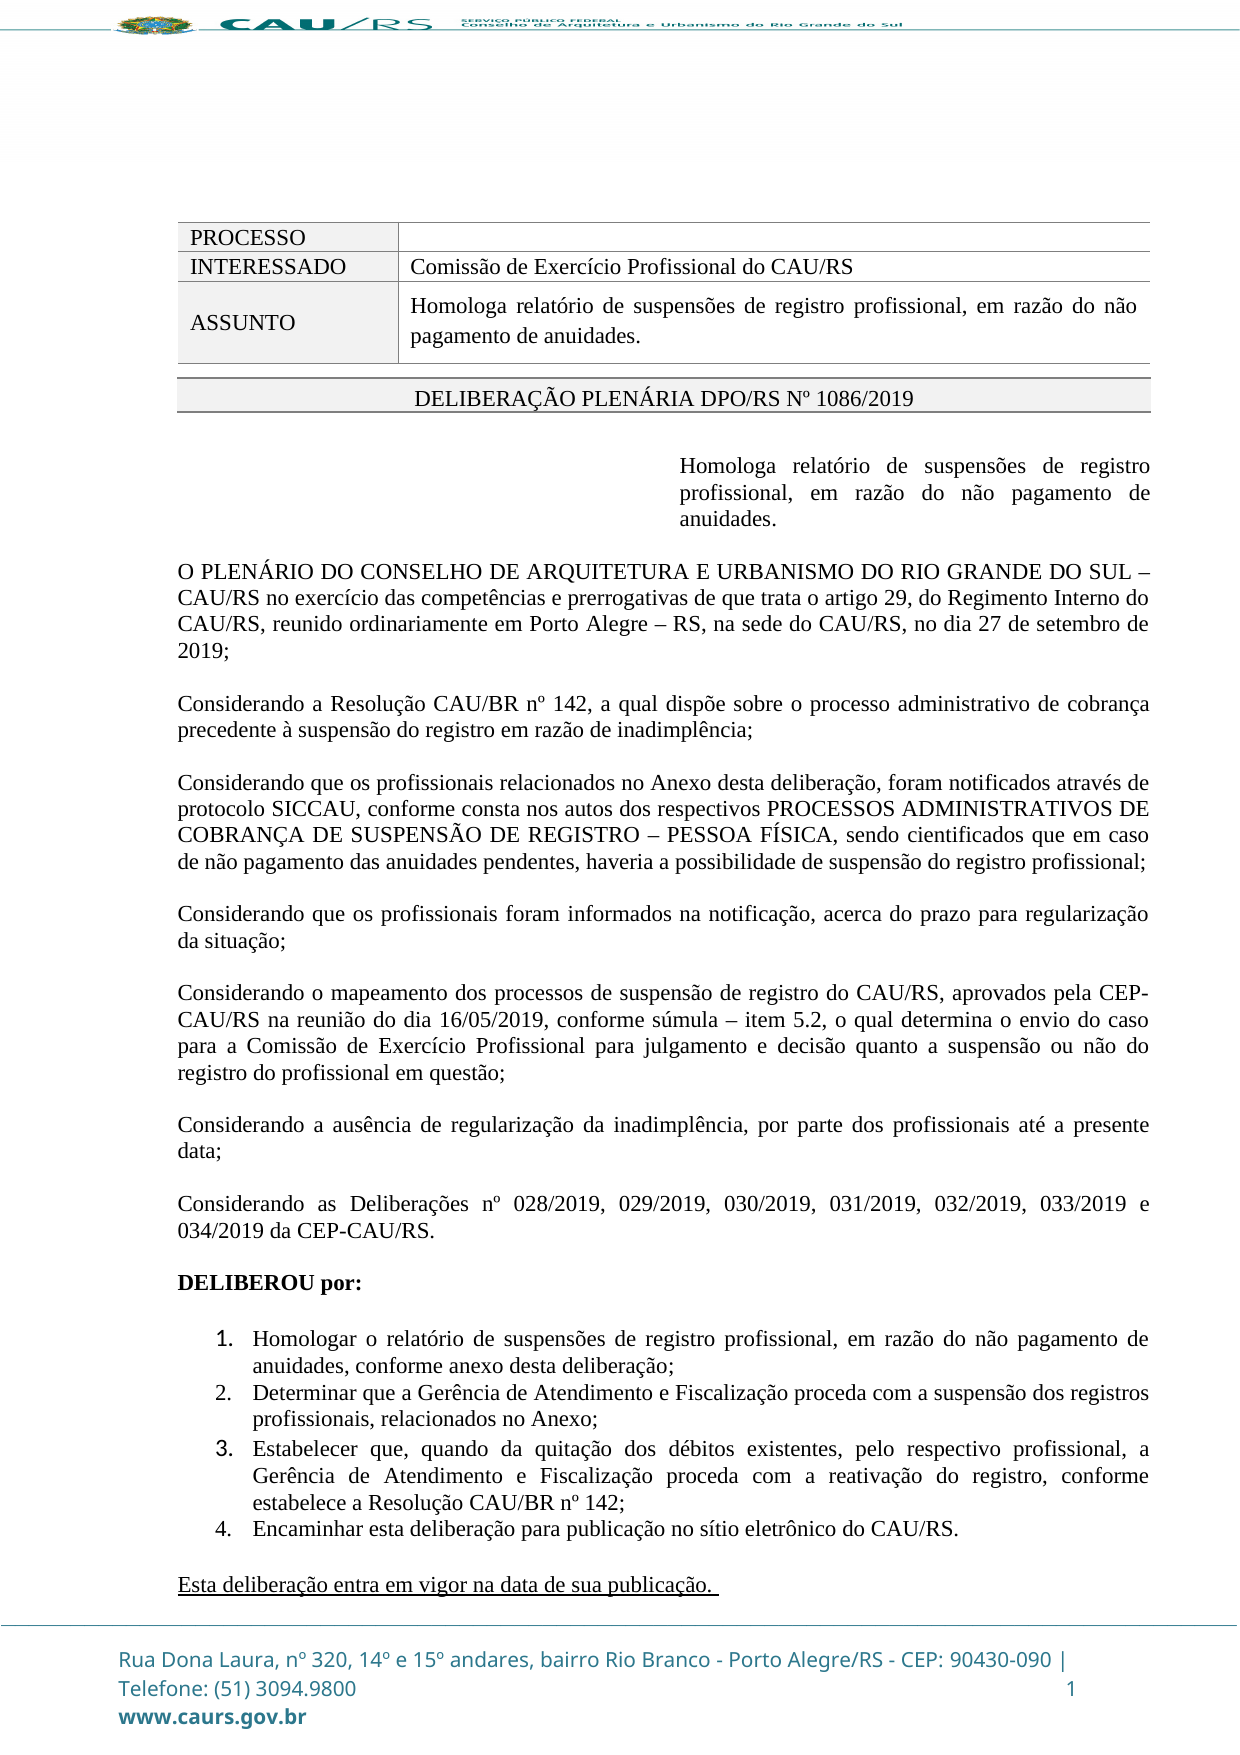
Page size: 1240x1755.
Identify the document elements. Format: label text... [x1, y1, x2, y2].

table_cell INTERESSADO [178, 252, 398, 281]
text DELIBEROU por: [177, 1269, 1151, 1296]
table_cell Comissão de Exercício Profissional do CAU/RS [399, 252, 1150, 281]
text Considerando a ausência de regularização da inadimplência, por parte dos profissionais até a presente data; [177, 1111, 1151, 1164]
text Esta deliberação entra em vigor na data de sua publicação. [177, 1571, 1151, 1598]
text Considerando que os profissionais relacionados no Anexo desta deliberação, foram notificados através de protocolo SICCAU, conforme consta nos autos dos respectivos PROCESSOS ADMINISTRATIVOS DE COBRANÇA DE SUSPENSÃO DE REGISTRO – PESSOA FÍSICA, sendo cientificados que em caso de não pagamento das anuidades pendentes, haveria a possibilidade de suspensão do registro profissional; [177, 769, 1151, 874]
text Homologa relatório de suspensões de registro profissional, em razão do não pagamento de anuidades. [679, 452, 1151, 531]
text Considerando as Deliberações nº 028/2019, 029/2019, 030/2019, 031/2019, 032/2019, 033/2019 e 034/2019 da CEP-CAU/RS. [177, 1190, 1151, 1243]
text Considerando a Resolução CAU/BR nº 142, a qual dispõe sobre o processo administrativo de cobrança precedente à suspensão do registro em razão de inadimplência; [177, 689, 1151, 742]
text Considerando o mapeamento dos processos de suspensão de registro do CAU/RS, aprovados pela CEP-CAU/RS na reunião do dia 16/05/2019, conforme súmula – item 5.2, o qual determina o envio do caso para a Comissão de Exercício Profissional para julgamento e decisão quanto a suspensão ou não do registro do profissional em questão; [177, 979, 1151, 1085]
table_cell ASSUNTO [178, 282, 398, 363]
list Homologar o relatório de suspensões de registro profissional, em razão do não pagamento de anuidades, conforme anexo desta deliberação; [215, 1322, 1151, 1379]
text DELIBERAÇÃO PLENÁRIA DPO/RS Nº 1086/2019 [177, 379, 1151, 411]
list Encaminhar esta deliberação para publicação no sítio eletrônico do CAU/RS. [215, 1515, 1151, 1541]
text Considerando que os profissionais foram informados na notificação, acerca do prazo para regularização da situação; [177, 900, 1151, 953]
list Estabelecer que, quando da quitação dos débitos existentes, pelo respectivo profissional, a Gerência de Atendimento e Fiscalização proceda com a reativação do registro, conforme estabelece a Resolução CAU/BR nº 142; [215, 1432, 1151, 1515]
list Determinar que a Gerência de Atendimento e Fiscalização proceda com a suspensão dos registros profissionais, relacionados no Anexo; [215, 1379, 1151, 1432]
text O PLENÁRIO DO CONSELHO DE ARQUITETURA E URBANISMO DO RIO GRANDE DO SUL – CAU/RS no exercício das competências e prerrogativas de que trata o artigo 29, do Regimento Interno do CAU/RS, reunido ordinariamente em Porto Alegre – RS, na sede do CAU/RS, no dia 27 de setembro de 2019; [177, 558, 1151, 663]
table_cell Homologa relatório de suspensões de registro profissional, em razão do não pagamento de anuidades. [399, 282, 1150, 363]
table_header PROCESSO [178, 223, 398, 251]
table_header [399, 223, 1150, 251]
